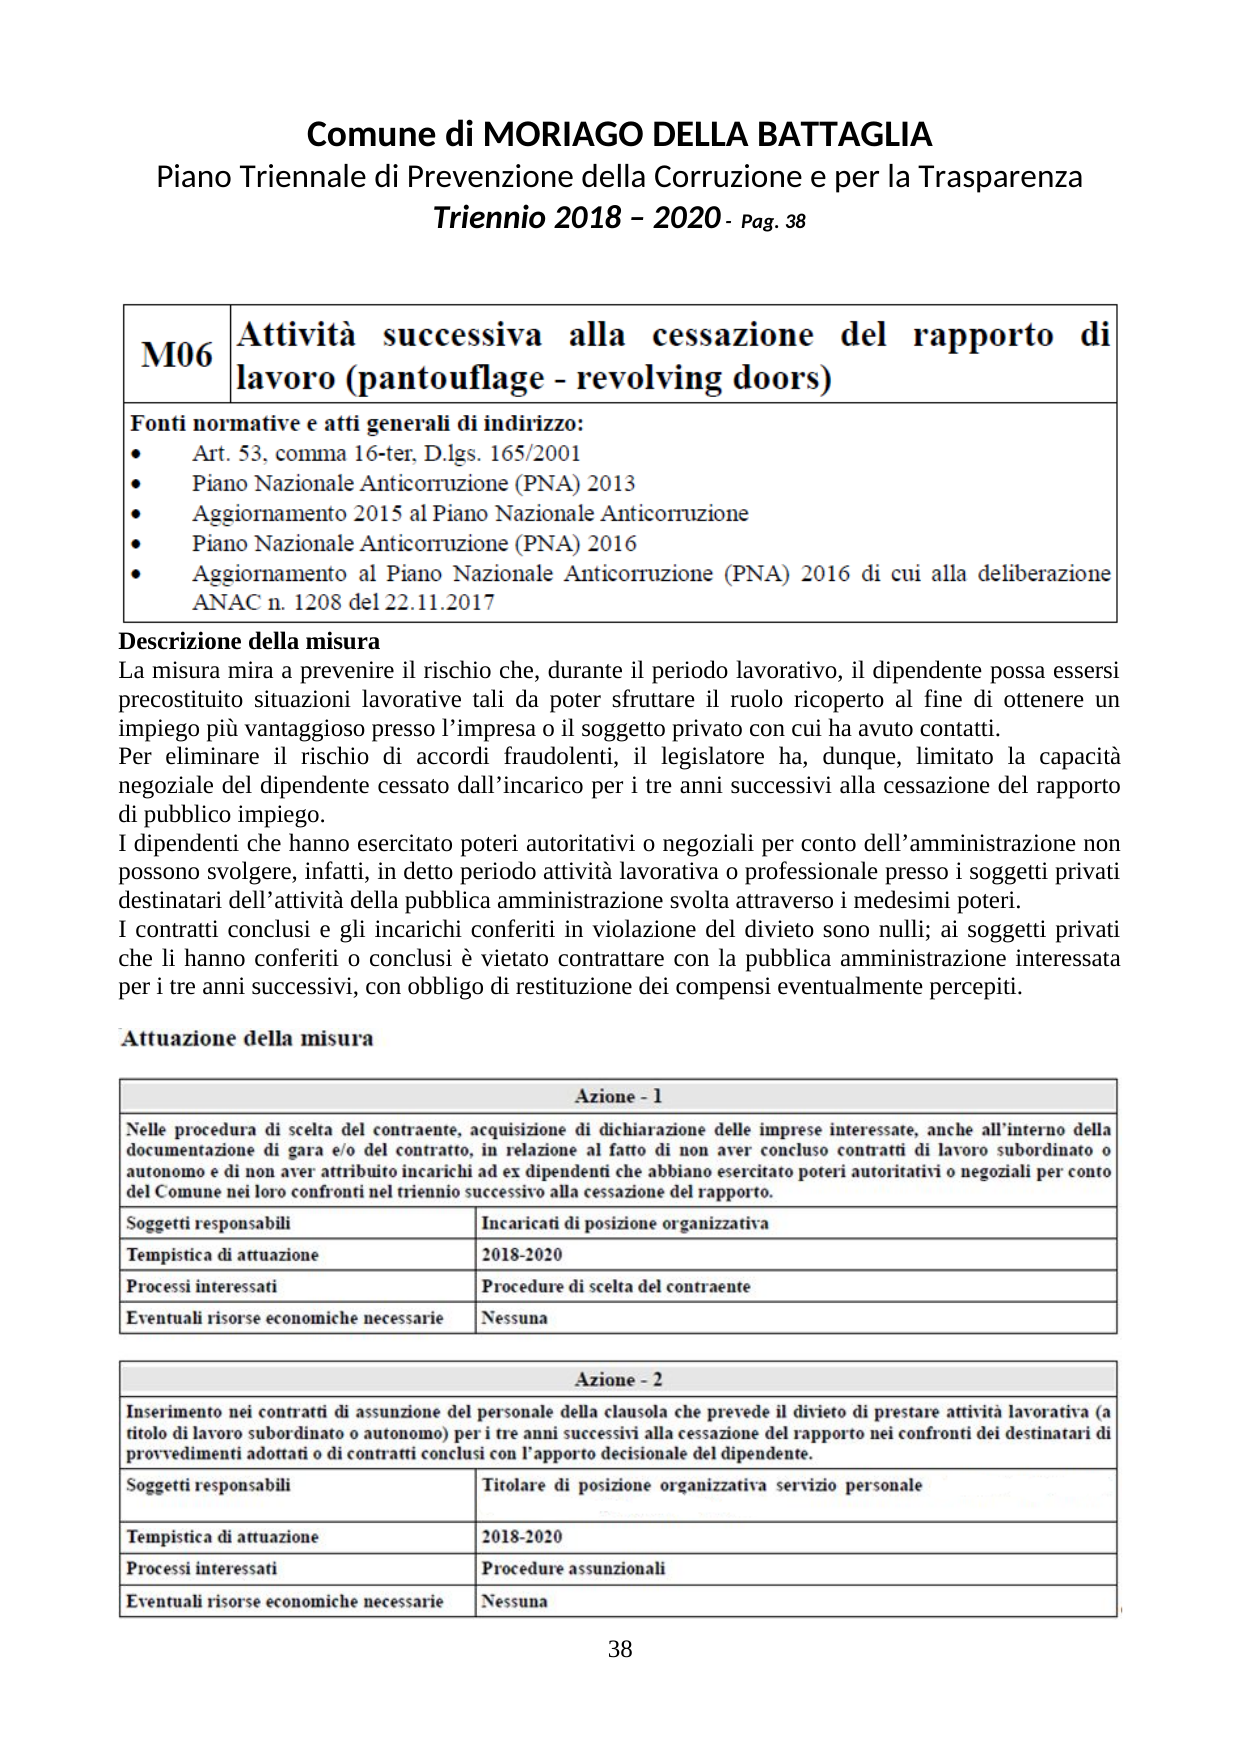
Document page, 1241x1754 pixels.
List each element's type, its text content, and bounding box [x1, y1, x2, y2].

text I dipendenti che hanno esercitato poteri autoritativi o negoziali per conto dell’amministrazione non possono svolgere, infatti, in detto periodo attività lavorativa o professionale presso i soggetti privati destinatari dell’attività della pubblica amministrazione svolta attraverso i medesimi poteri. [118, 828, 1122, 914]
text I contratti conclusi e gli incarichi conferiti in violazione del divieto sono nulli; ai soggetti privati che li hanno conferiti o conclusi è vietato contrattare con la pubblica amministrazione interessata per i tre anni successivi, con obbligo di restituzione dei compensi eventualmente percepiti. [118, 914, 1122, 1000]
text Descrizione della misura [118, 627, 1122, 655]
text Per eliminare il rischio di accordi fraudolenti, il legislatore ha, dunque, limitato la capacità negoziale del dipendente cessato dall’incarico per i tre anni successivi alla cessazione del rapporto di pubblico impiego. [118, 741, 1122, 828]
text La misura mira a prevenire il rischio che, durante il periodo lavorativo, il dipendente possa essersi precostituito situazioni lavorative tali da poter sfruttare il ruolo ricoperto al fine di ottenere un impiego più vantaggioso presso l’impresa o il soggetto privato con cui ha avuto contatti. [118, 655, 1122, 741]
